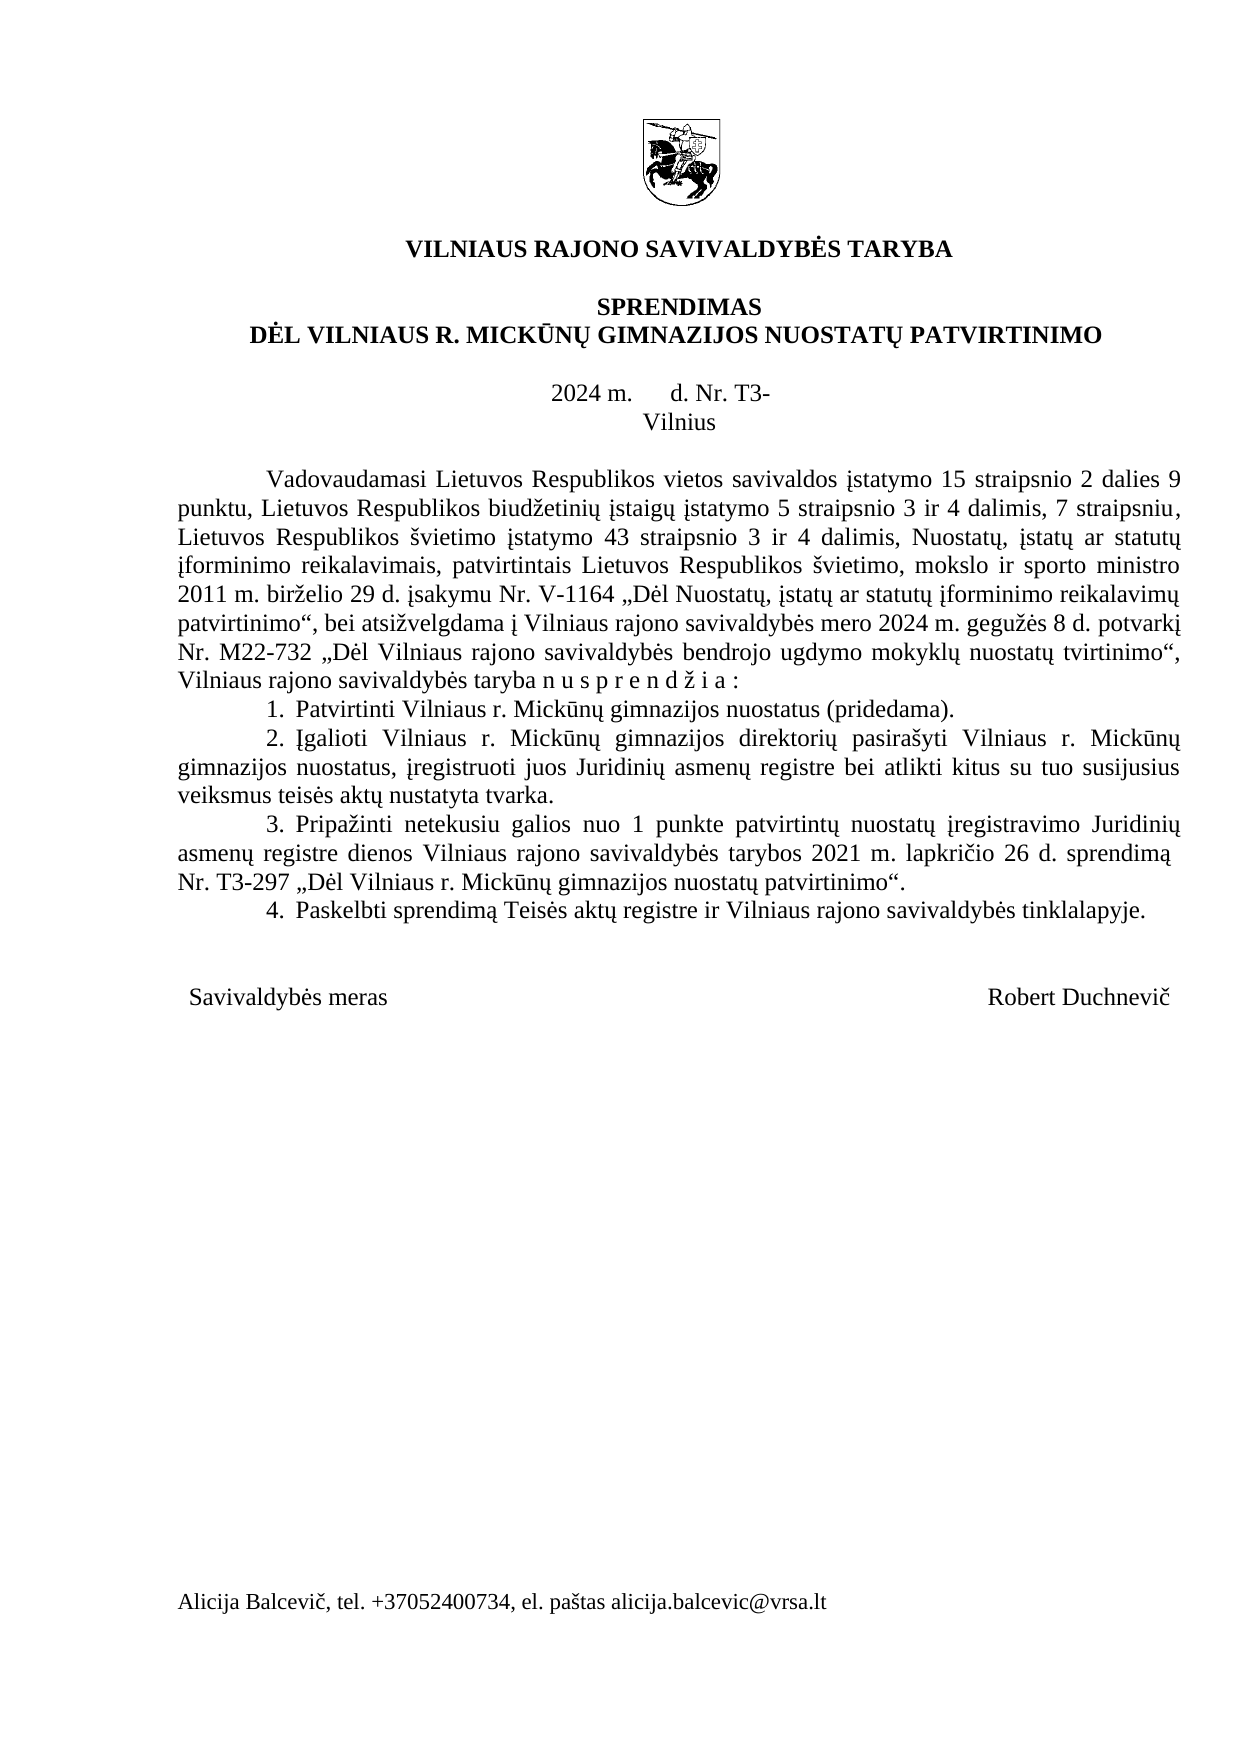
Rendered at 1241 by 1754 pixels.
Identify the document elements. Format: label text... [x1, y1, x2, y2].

text 2024 m. d. Nr. T3- [177, 378, 1181, 407]
text VILNIAUS RAJONO SAVIVALDYBĖS TARYBA [177, 234, 1181, 263]
text 4. Paskelbti sprendimą Teisės aktų registre ir Vilniaus rajono savivaldybės tinklalapyje. [177, 896, 1181, 924]
text 1. Patvirtinti Vilniaus r. Mickūnų gimnazijos nuostatus (pridedama). [177, 694, 1181, 723]
text 3. Pripažinti netekusiu galios nuo 1 punkte patvirtintų nuostatų įregistravimo Juridinių asmenų registre dienos Vilniaus rajono savivaldybės tarybos 2021 m. lapkričio 26 d. sprendimą Nr. T3-297 „Dėl Vilniaus r. Mickūnų gimnazijos nuostatų patvirtinimo“. [177, 809, 1181, 896]
table_header Robert Duchnevič [680, 982, 1181, 1011]
table_header Savivaldybės meras [177, 982, 679, 1011]
text SPRENDIMAS [177, 292, 1181, 321]
text DĖL VILNIAUS R. MICKŪNŲ GIMNAZIJOS NUOSTATŲ PATVIRTINIMO [177, 321, 1181, 349]
text 2. Įgalioti Vilniaus r. Mickūnų gimnazijos direktorių pasirašyti Vilniaus r. Mickūnų gimnazijos nuostatus, įregistruoti juos Juridinių asmenų registre bei atlikti kitus su tuo susijusius veiksmus teisės aktų nustatyta tvarka. [177, 723, 1181, 809]
text Vilnius [177, 407, 1181, 436]
text Alicija Balcevič, tel. +37052400734, el. paštas alicija.balcevic@vrsa.lt [177, 1588, 1181, 1614]
text Vadovaudamasi Lietuvos Respublikos vietos savivaldos įstatymo 15 straipsnio 2 dalies 9 punktu, Lietuvos Respublikos biudžetinių įstaigų įstatymo 5 straipsnio 3 ir 4 dalimis, 7 straipsniu, Lietuvos Respublikos švietimo įstatymo 43 straipsnio 3 ir 4 dalimis, Nuostatų, įstatų ar statutų įforminimo reikalavimais, patvirtintais Lietuvos Respublikos švietimo, mokslo ir sporto ministro 2011 m. birželio 29 d. įsakymu Nr. V-1164 „Dėl Nuostatų, įstatų ar statutų įforminimo reikalavimų patvirtinimo“, bei atsižvelgdama į Vilniaus rajono savivaldybės mero 2024 m. gegužės 8 d. potvarkį Nr. M22-732 „Dėl Vilniaus rajono savivaldybės bendrojo ugdymo mokyklų nuostatų tvirtinimo“, Vilniaus rajono savivaldybės taryba nusprendžia: [177, 464, 1181, 694]
